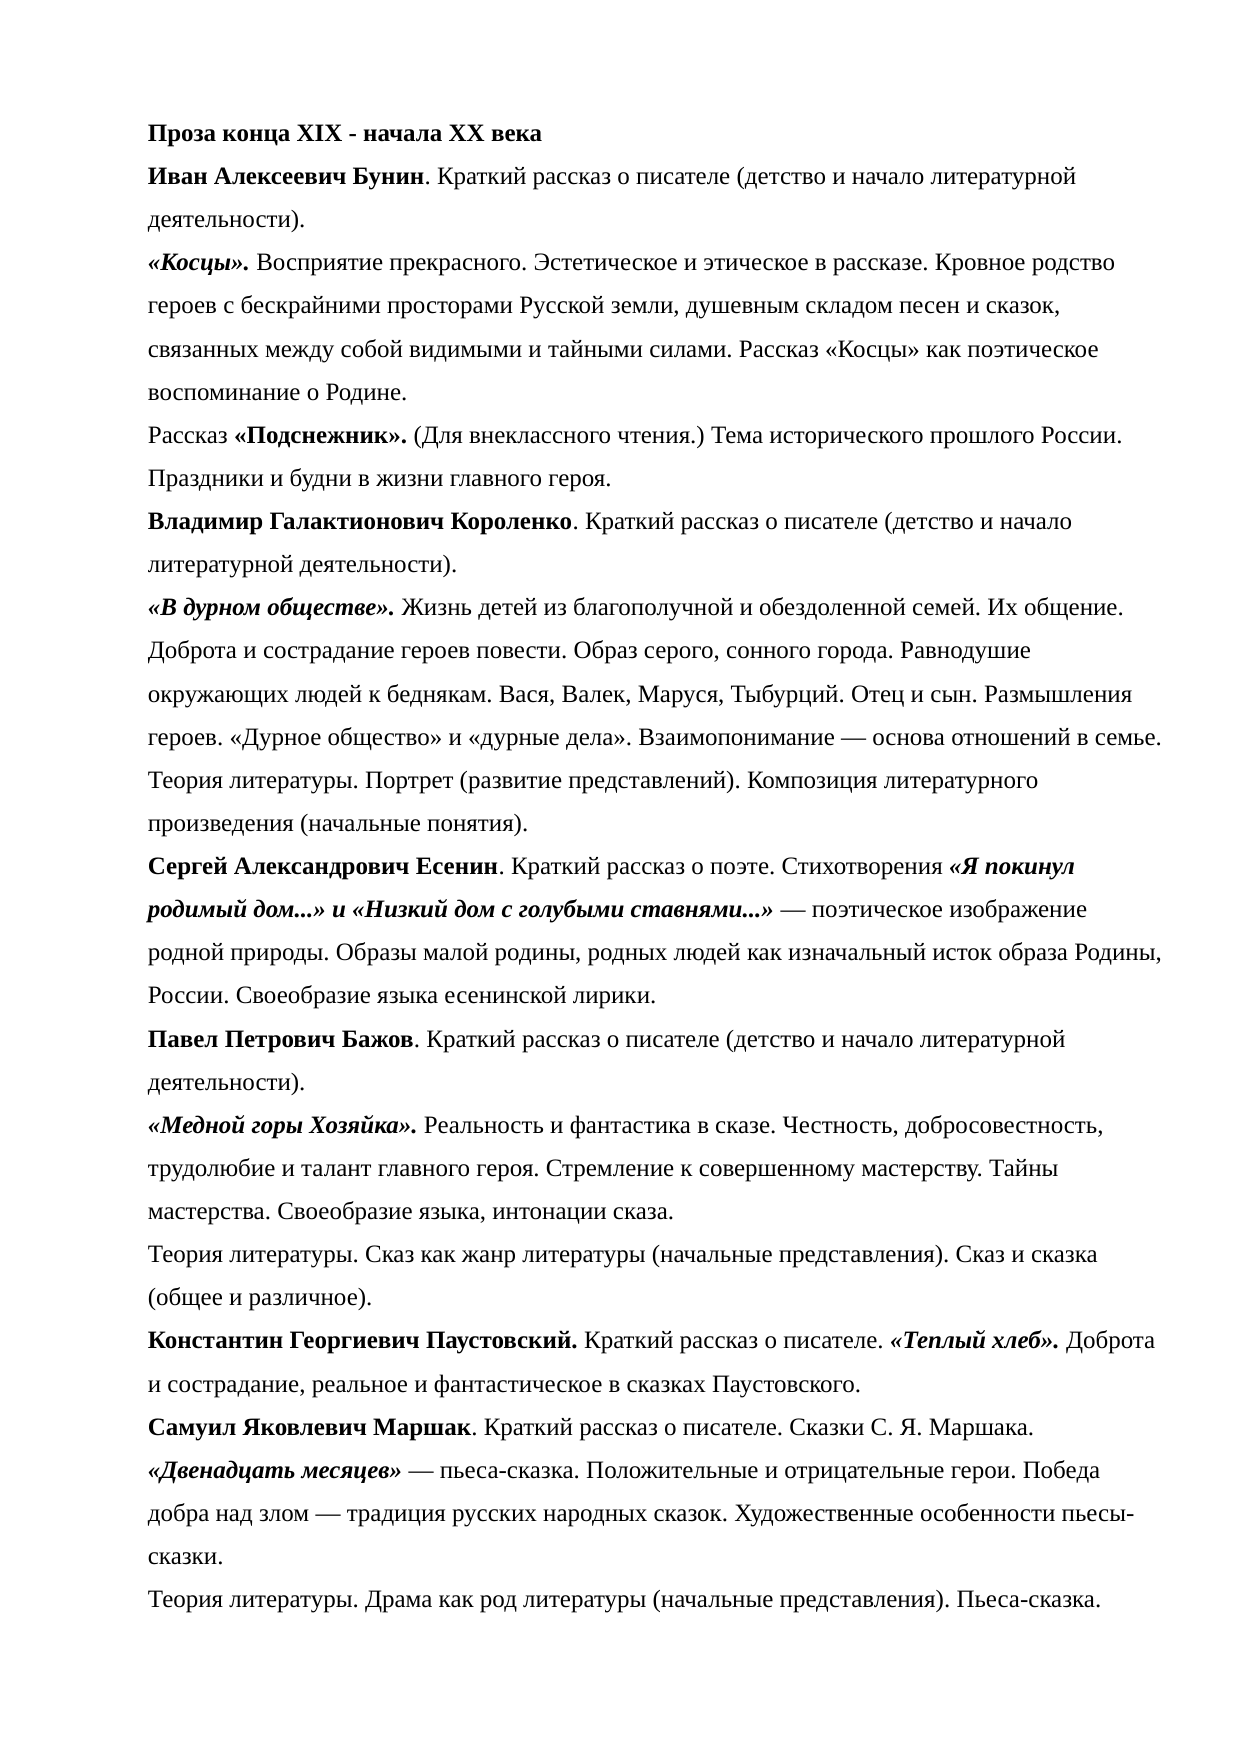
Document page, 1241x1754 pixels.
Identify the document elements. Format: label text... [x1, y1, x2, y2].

text Иван Алексеевич Бунин. Краткий рассказ о писателе (детство и начало литературной деятельности). [148, 161, 1167, 233]
text Теория литературы. Драма как род литературы (начальные представления). Пьеса-сказка. [148, 1584, 1167, 1613]
text Теория литературы. Сказ как жанр литературы (начальные представления). Сказ и сказка (общее и различное). [148, 1239, 1167, 1311]
text Владимир Галактионович Короленко. Краткий рассказ о писателе (детство и начало литературной деятельности). [148, 506, 1167, 578]
text «Двенадцать месяцев» — пьеса-сказка. Положительные и отрицательные герои. Победа добра над злом — традиция русских народных сказок. Художественные особенности пьесы-сказки. [148, 1455, 1167, 1570]
text «Косцы». Восприятие прекрасного. Эстетическое и этическое в рассказе. Кровное родство героев с бескрайними просторами Русской земли, душевным складом песен и сказок, связанных между собой видимыми и тайными силами. Рассказ «Косцы» как поэтическое воспоминание о Родине. [148, 247, 1167, 406]
text Теория литературы. Портрет (развитие представлений). Композиция литературного произведения (начальные понятия). [148, 765, 1167, 837]
text Самуил Яковлевич Маршак. Краткий рассказ о писателе. Сказки С. Я. Маршака. [148, 1412, 1167, 1441]
text Павел Петрович Бажов. Краткий рассказ о писателе (детство и начало литературной деятельности). [148, 1024, 1167, 1096]
text «Медной горы Хозяйка». Реальность и фантастика в сказе. Честность, добросовестность, трудолюбие и талант главного героя. Стремление к совершенному мастерству. Тайны мастерства. Своеобразие языка, интонации сказа. [148, 1110, 1167, 1225]
text Рассказ «Подснежник». (Для внеклассного чтения.) Тема исторического прошлого России. Праздники и будни в жизни главного героя. [148, 420, 1167, 492]
text Проза конца XIX - начала XX века [148, 118, 1167, 147]
text «В дурном обществе». Жизнь детей из благополучной и обездоленной семей. Их общение. Доброта и сострадание героев повести. Образ серого, сонного города. Равнодушие окружающих людей к беднякам. Вася, Валек, Маруся, Тыбурций. Отец и сын. Размышления героев. «Дурное общество» и «дурные дела». Взаимопонимание — основа отношений в семье. [148, 592, 1167, 751]
text Константин Георгиевич Паустовский. Краткий рассказ о писателе. «Теплый хлеб». Доброта и сострадание, реальное и фантастическое в сказках Паустовского. [148, 1326, 1167, 1397]
text Сергей Александрович Есенин. Краткий рассказ о поэте. Стихотворения «Я покинул родимый дом...» и «Низкий дом с голубыми ставнями...» — поэтическое изображение родной природы. Образы малой родины, родных людей как изначальный исток образа Родины, России. Своеобразие языка есенинской лирики. [148, 851, 1167, 1009]
